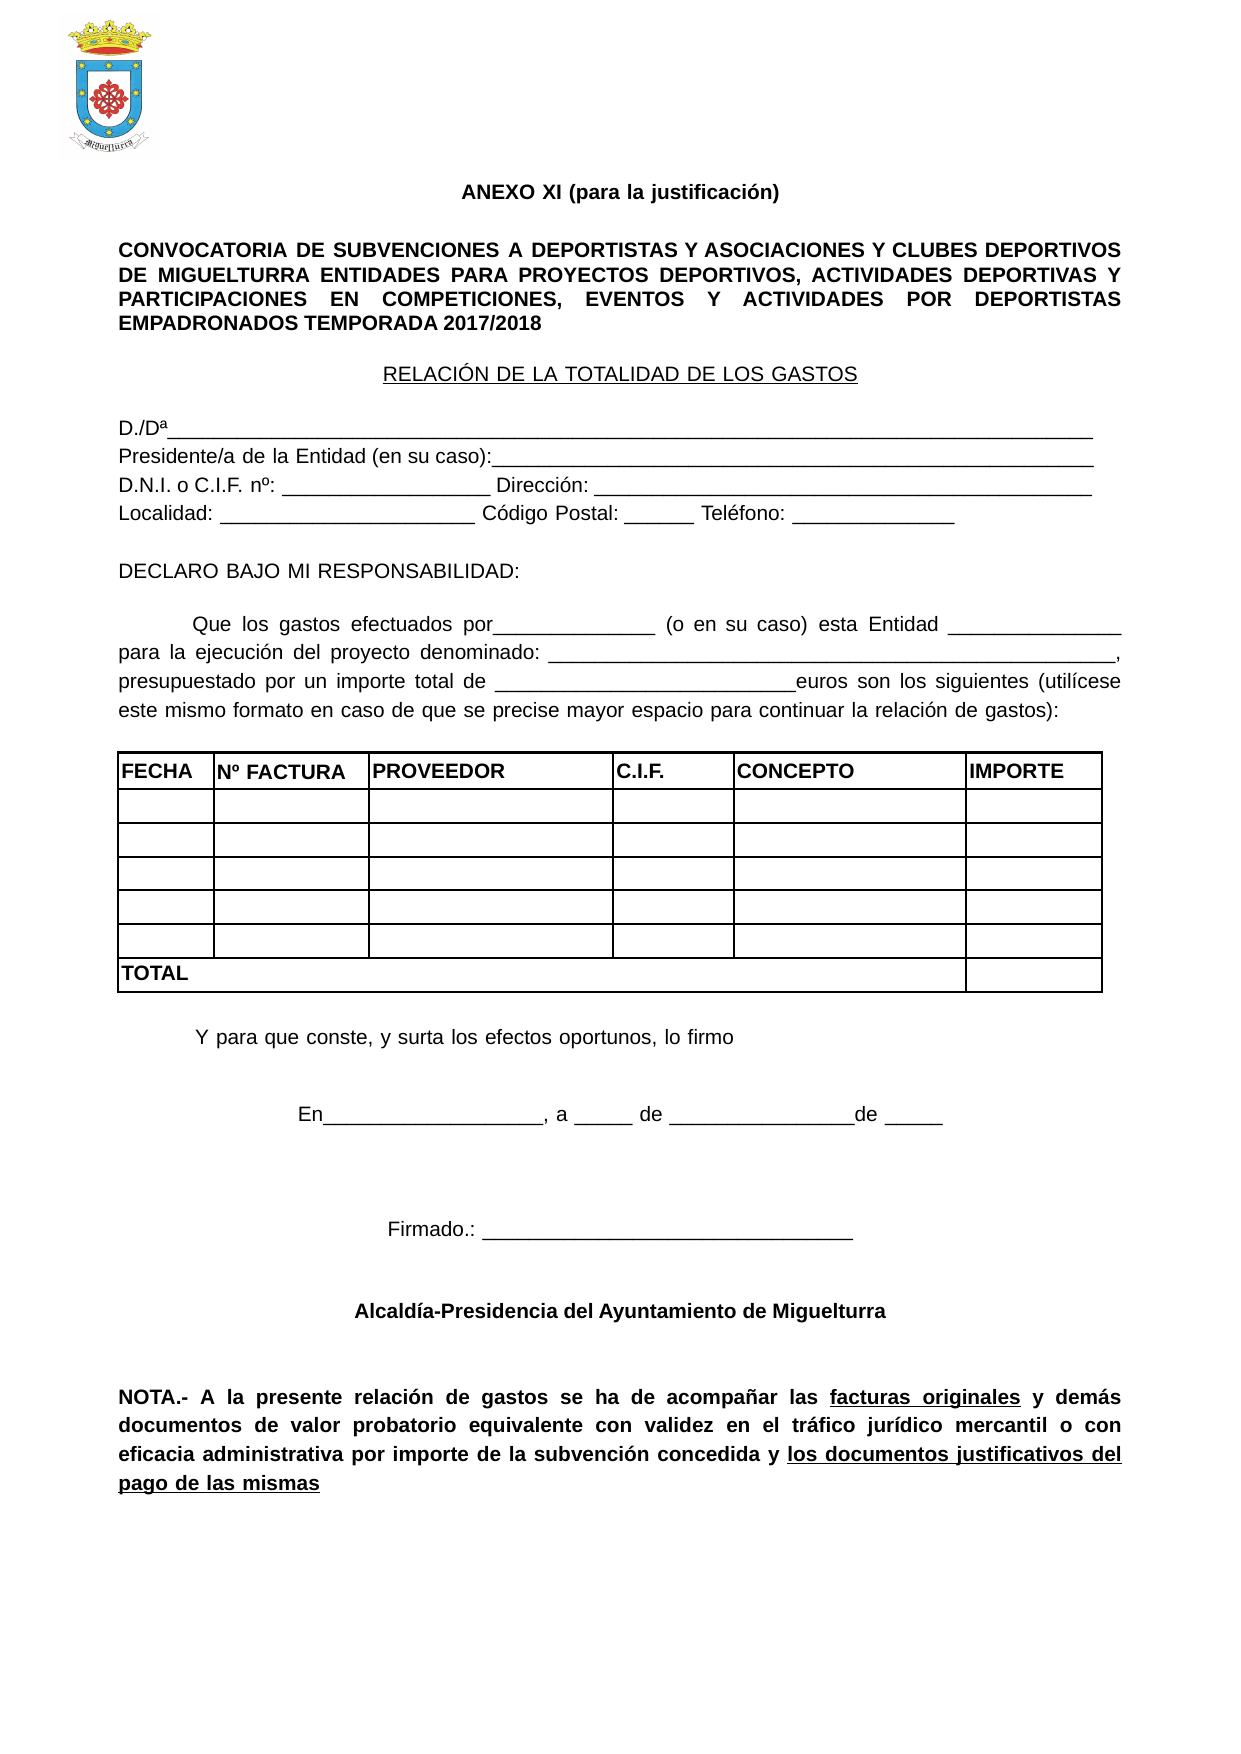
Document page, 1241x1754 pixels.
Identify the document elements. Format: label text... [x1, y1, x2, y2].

table_header Nº FACTURA [215, 754, 368, 788]
table_cell [215, 790, 368, 822]
table_cell [370, 925, 612, 957]
table_cell [215, 858, 368, 889]
text ANEXO XI (para la justificación) [118, 176, 1122, 205]
table_cell [614, 891, 733, 923]
text D.N.I. o C.I.F. nº: __________________ Dirección: ___________________________________________ [118, 469, 1122, 497]
text RELACIÓN DE LA TOTALIDAD DE LOS GASTOS [118, 358, 1122, 387]
table_cell [967, 925, 1101, 957]
text Presidente/a de la Entidad (en su caso):____________________________________________________ [118, 440, 1122, 469]
table_cell [735, 891, 965, 923]
table_cell [119, 824, 213, 856]
text CONVOCATORIA DE SUBVENCIONES A DEPORTISTAS Y ASOCIACIONES Y CLUBES DEPORTIVOS DE MIGUELTURRA ENTIDADES PARA PROYECTOS DEPORTIVOS, ACTIVIDADES DEPORTIVAS Y PARTICIPACIONES EN COMPETICIONES, EVENTOS Y ACTIVIDADES POR DEPORTISTAS EMPADRONADOS TEMPORADA 2017/2018 [118, 234, 1122, 334]
table_cell [967, 824, 1101, 856]
text Firmado.: ________________________________ [118, 1213, 1122, 1242]
table_header IMPORTE [967, 754, 1101, 788]
table_cell [735, 858, 965, 889]
table_cell [967, 790, 1101, 822]
table_header FECHA [119, 754, 213, 788]
table_header C.I.F. [614, 754, 733, 788]
table_cell [215, 925, 368, 957]
table_header CONCEPTO [735, 754, 965, 788]
table_cell [967, 959, 1101, 991]
table_cell [735, 790, 965, 822]
table_cell [967, 858, 1101, 889]
table_cell [614, 824, 733, 856]
table_cell [215, 891, 368, 923]
table_cell [119, 858, 213, 889]
table_header PROVEEDOR [370, 754, 612, 788]
table_cell [119, 790, 213, 822]
text Que los gastos efectuados por______________ (o en su caso) esta Entidad _______________ para la ejecución del proyecto denominado: _________________________________________________, presupuestado por un importe total de __________________________euros son los siguientes (utilícese este mismo formato en caso de que se precise mayor espacio para continuar la relación de gastos): [118, 608, 1122, 723]
text DECLARO BAJO MI RESPONSABILIDAD: [118, 555, 1122, 584]
text Alcaldía-Presidencia del Ayuntamiento de Miguelturra [118, 1299, 1122, 1323]
table_cell [370, 891, 612, 923]
table_cell [370, 858, 612, 889]
table_cell [735, 824, 965, 856]
table_cell [119, 925, 213, 957]
text Localidad: ______________________ Código Postal: ______ Teléfono: ______________ [118, 497, 1122, 526]
text NOTA.- A la presente relación de gastos se ha de acompañar las facturas originales y demás documentos de valor probatorio equivalente con validez en el tráfico jurídico mercantil o con eficacia administrativa por importe de la subvención concedida y los documentos justificativos del pago de las mismas [118, 1381, 1122, 1496]
table_cell [614, 925, 733, 957]
text En___________________, a _____ de ________________de _____ [118, 1098, 1122, 1127]
table_cell [215, 824, 368, 856]
text D./Dª________________________________________________________________________________ [118, 416, 1122, 440]
table_cell [119, 891, 213, 923]
table_cell [370, 824, 612, 856]
text Y para que conste, y surta los efectos oportunos, lo firmo [118, 1021, 1122, 1050]
table_cell [614, 858, 733, 889]
picture [59, 12, 160, 160]
table_cell [967, 891, 1101, 923]
table_cell TOTAL [119, 959, 965, 991]
table_cell [370, 790, 612, 822]
table_cell [735, 925, 965, 957]
table_cell [614, 790, 733, 822]
